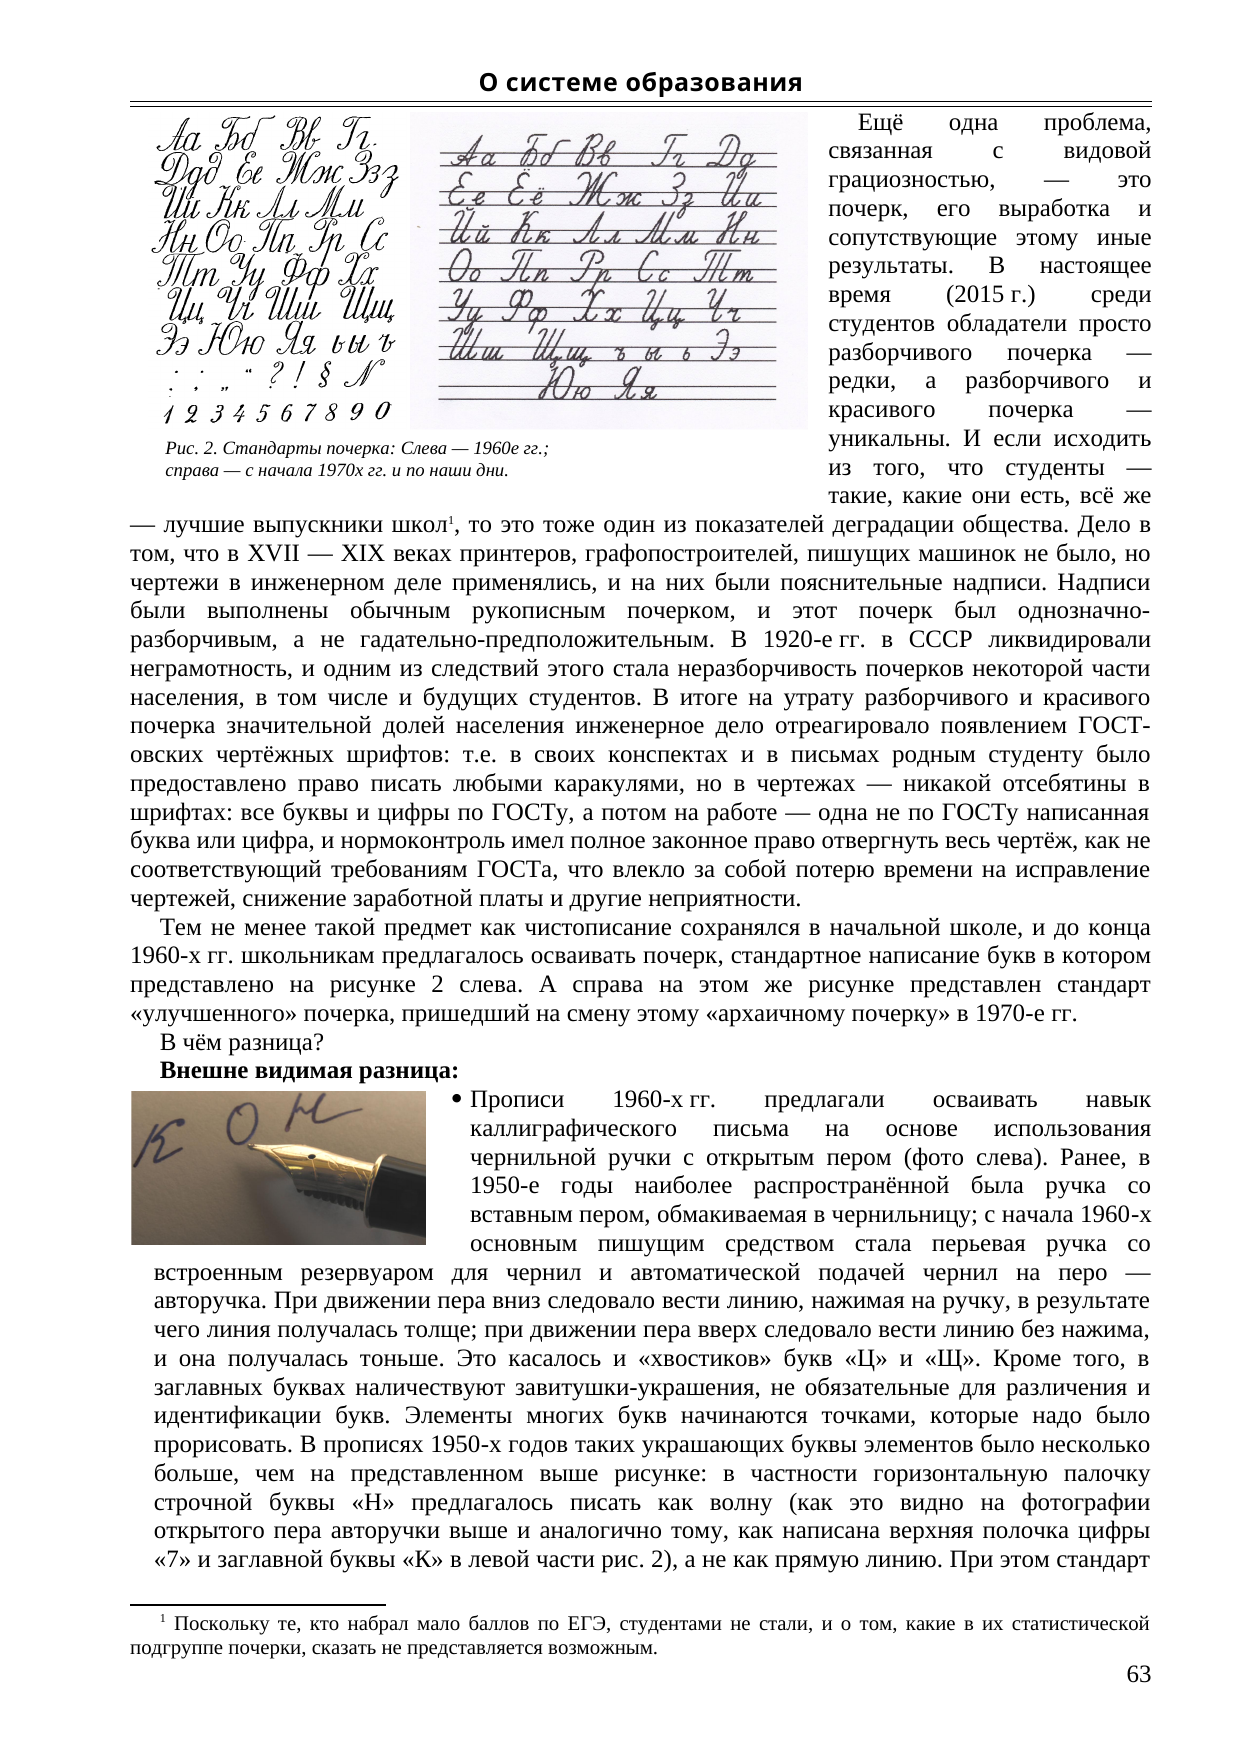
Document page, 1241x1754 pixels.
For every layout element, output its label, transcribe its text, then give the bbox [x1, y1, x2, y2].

text Поскольку те, кто набрал мало баллов по ЕГЭ, студентами не стали, и о том, какие в их статистической подгруппе почерки, сказать не представляется возможным. [130, 1611, 1152, 1659]
list Прописи 1960‑х гг. предлагали осваивать навык каллиграфического письма на основе использования чернильной ручки с открытым пером (фото слева). Ранее, в 1950‑е годы наиболее распространённой была ручка со вставным пером, обмакиваемая в чернильницу; с начала 1960‑х основным пишущим средством стала перьевая ручка со встроенным резервуаром для чернил и автоматической подачей чернил на перо — авторучка. При движении пера вниз следовало вести линию, нажимая на ручку, в результате чего линия получалась толще; при движении пера вверх следовало вести линию без нажима, и она получалась тоньше. Это касалось и «хвостиков» букв «Ц» и «Щ». Кроме того, в заглавных буквах наличествуют завитушки-украшения, не обязательные для различения и идентификации букв. Элементы многих букв начинаются точками, которые надо было прорисовать. В прописях 1950‑х годов таких украшающих буквы элементов было несколько больше, чем на представленном выше рисунке: в частности горизонтальную палочку строчной буквы «Н» предлагалось писать как волну (как это видно на фотографии открытого пера авторучки выше и аналогично тому, как написана верхняя полочка цифры «7» и заглавной буквы «К» в левой части рис. 2), а не как прямую линию. При этом стандарт [130, 1084, 1152, 1573]
text Ещё одна проблема, связанная с видовой грациозностью, — это почерк, его выработка и сопутствующие этому иные результаты. В настоящее время (2015 г.) среди студентов обладатели просто разборчивого почерка — редки, а разборчивого и красивого почерка — уникальны. И если исходить из того, что студенты — такие, какие они есть, всё же — лучшие выпускники школ, то это тоже один из показателей деградации общества. Дело в том, что в XVII — XIX веках принтеров, графопостроителей, пишущих машинок не было, но чертежи в инженерном деле применялись, и на них были пояснительные надписи. Надписи были выполнены обычным рукописным почерком, и этот почерк был однозначно-разборчивым, а не гадательно-пред­по­ложительным. В 1920‑е гг. в СССР ликвидировали неграмотность, и одним из следствий этого стала неразборчивость почерков некоторой части населения, в том числе и будущих студентов. В итоге на утрату разборчивого и красивого почерка значительной долей населения инженерное дело отреагировало появлением ГОСТ-овских чертёжных шрифтов: т.е. в своих конспектах и в письмах родным студенту было предоставлено право писать любыми каракулями, но в чертежах — никакой отсебятины в шрифтах: все буквы и цифры по ГОСТу, а потом на работе — одна не по ГОСТу написанная буква или цифра, и нормоконтроль имел полное законное право отвергнуть весь чертёж, как не соответствующий требованиям ГОСТа, что влекло за собой потерю времени на исправление чертежей, снижение заработной платы и другие неприятности. [130, 107, 1152, 912]
text В чём разница? [130, 1027, 1152, 1055]
picture [410, 112, 808, 429]
text Тем не менее такой предмет как чистописание сохранялся в начальной школе, и до конца 1960‑х гг. школьникам предлагалось осваивать почерк, стандартное написание букв в котором представлено на рисунке 2 слева. А справа на этом же рисунке представлен стандарт «улучшенного» почерка, пришедший на смену этому «архаичному почерку» в 1970‑е гг. [130, 912, 1152, 1027]
picture [148, 112, 407, 435]
text Внешне видимая разница: [130, 1055, 1152, 1084]
